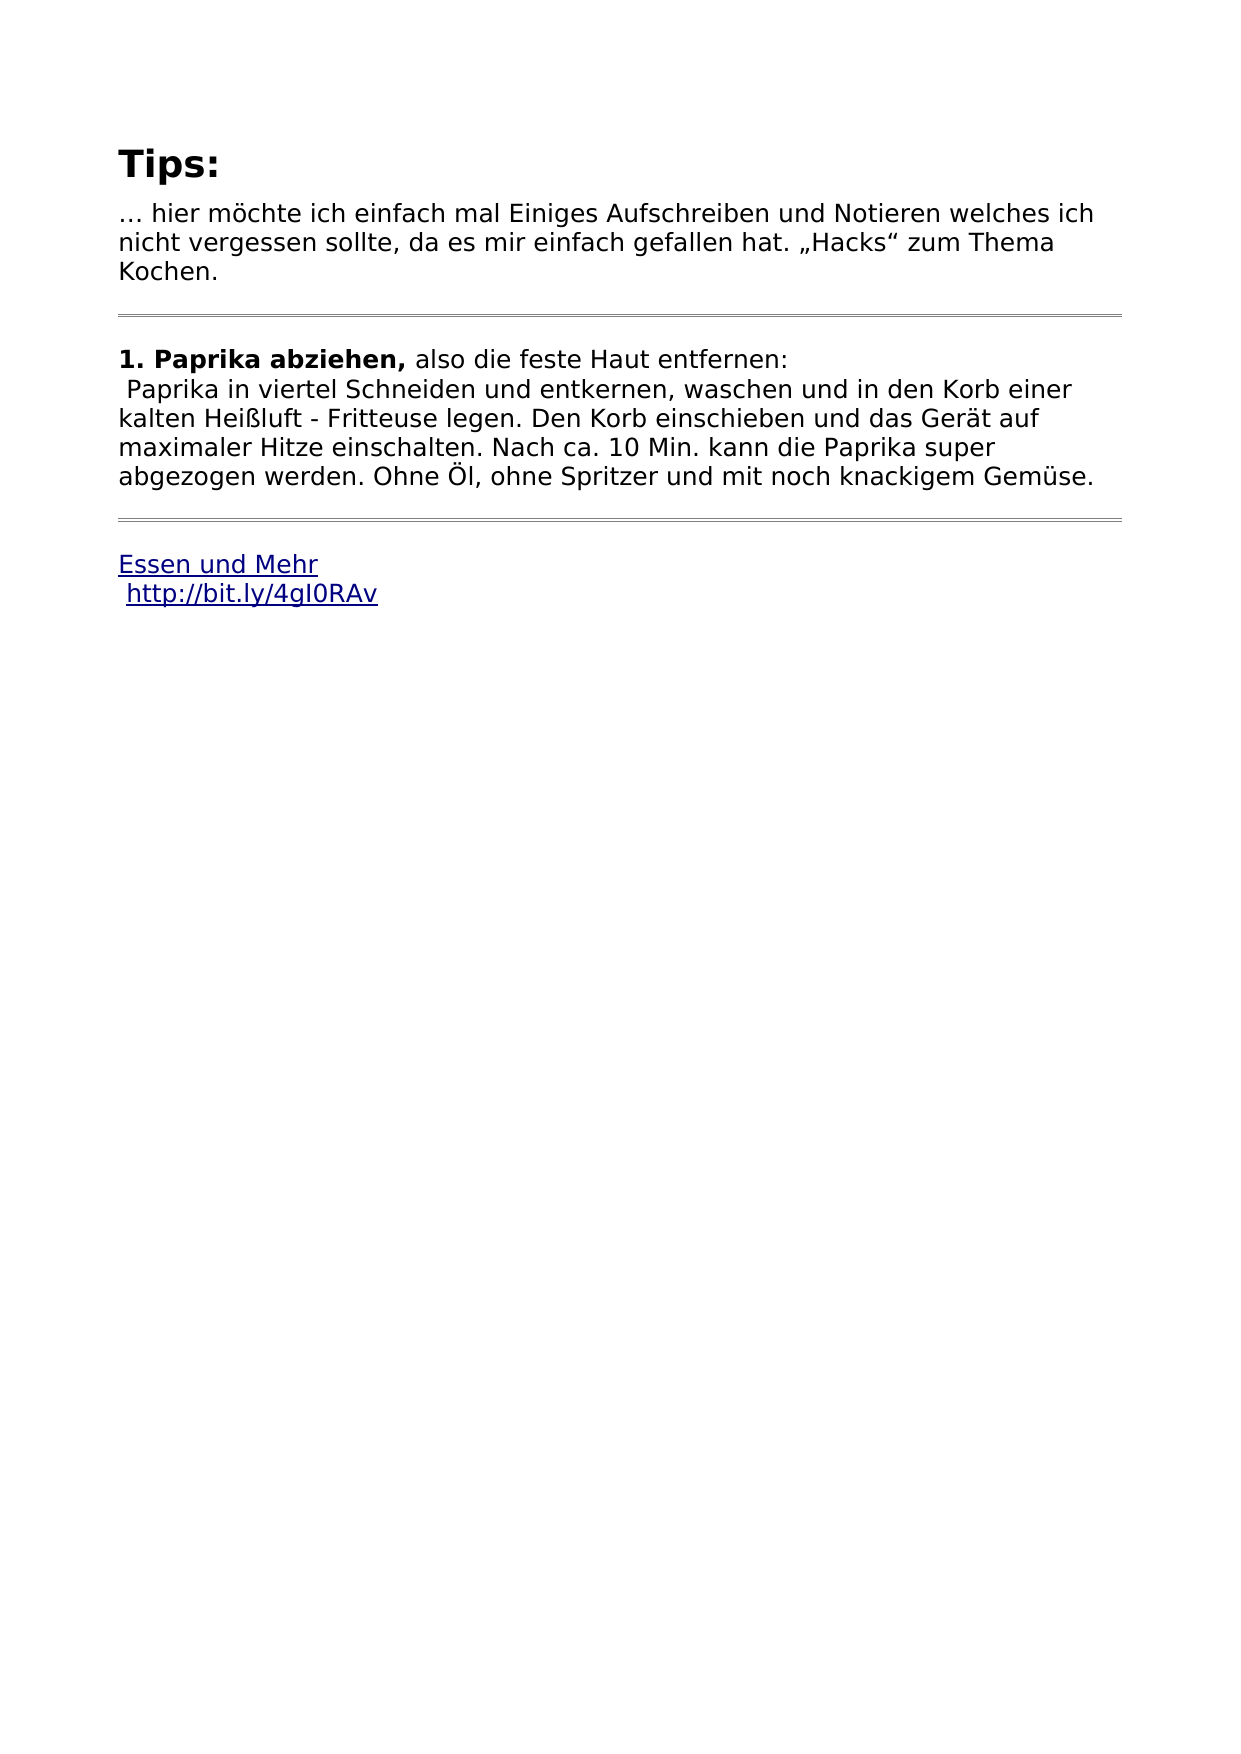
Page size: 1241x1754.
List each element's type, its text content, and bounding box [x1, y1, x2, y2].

text Essen und Mehr http://bit.ly/4gI0RAv [118, 550, 1122, 609]
text 1. Paprika abziehen, also die feste Haut entfernen: Paprika in viertel Schneiden und entkernen, waschen und in den Korb einer kalten Heißluft - Fritteuse legen. Den Korb einschieben und das Gerät auf maximaler Hitze einschalten. Nach ca. 10 Min. kann die Paprika super abgezogen werden. Ohne Öl, ohne Spritzer und mit noch knackigem Gemüse. [118, 346, 1122, 491]
text … hier möchte ich einfach mal Einiges Aufschreiben und Notieren welches ich nicht vergessen sollte, da es mir einfach gefallen hat. „Hacks“ zum Thema Kochen. [118, 199, 1122, 287]
subtitle Tips: [118, 143, 1122, 187]
